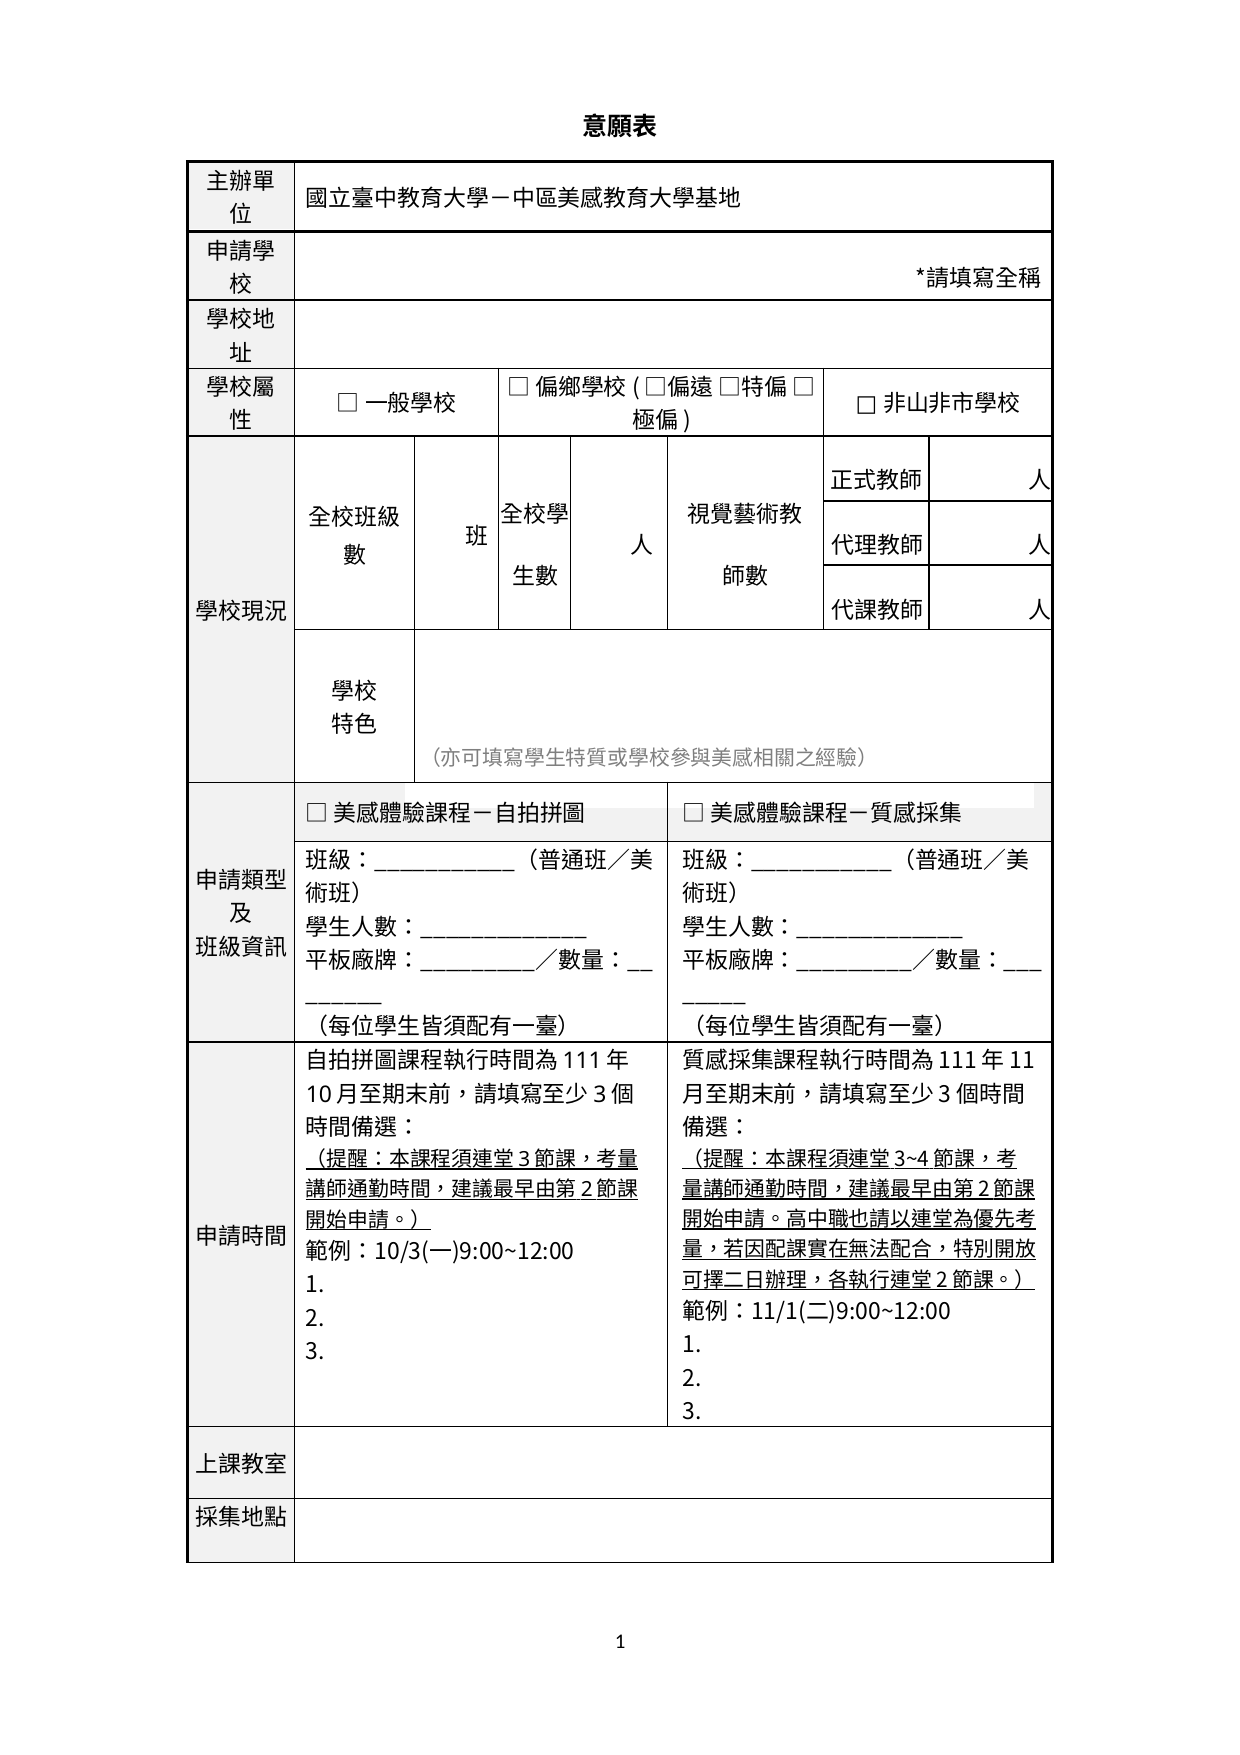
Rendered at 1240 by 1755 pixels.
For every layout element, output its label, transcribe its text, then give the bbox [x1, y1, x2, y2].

table_cell 學校地址 [189, 301, 294, 368]
table_cell □ 非山非市學校 [824, 369, 1051, 435]
table_cell [668, 783, 1034, 808]
table_cell 質感採集課程執行時間為111年11月至期末前，請填寫至少3個時間備選： （提醒：本課程須連堂3~4節課，考量講師通勤時間，建議最早由第2節課開始申請。高中職也請以連堂為優先考量，若因配課實在無法配合，特別開放可擇二日辦理，各執行連堂2節課。） 範例：11/1(二)9:00~12:00 1. 2. 3. [668, 1043, 1051, 1426]
table_cell 人 [930, 566, 1051, 629]
table_cell 人 [930, 437, 1051, 500]
table_cell 人 [930, 502, 1051, 564]
table_cell [295, 301, 1051, 368]
table_cell 全校學生數 [499, 437, 570, 629]
table_cell 學校 特色 [295, 630, 414, 782]
table_cell 視覺藝術教師數 [668, 437, 823, 629]
table_cell [566, 804, 581, 808]
table_cell [295, 1427, 1051, 1498]
table_cell □ 美感體驗課程－自拍拼圖 [295, 783, 667, 841]
table_cell 正式教師 [824, 437, 928, 500]
table_cell [415, 630, 1051, 782]
table_cell 人 [571, 437, 667, 629]
table_cell 上課教室 [189, 1427, 294, 1498]
table_cell [295, 1499, 1051, 1562]
table_cell 代課教師 [824, 566, 928, 629]
table_header 國立臺中教育大學－中區美感教育大學基地 [295, 163, 1051, 229]
table_cell □ 偏鄉學校 ( □偏遠 □特偏 □極偏 ) [499, 369, 823, 435]
table_cell □ 美感體驗課程－質感採集 [668, 783, 1051, 841]
table_cell 班 [415, 437, 498, 629]
table_cell [685, 804, 702, 808]
table_cell 採集地點 [189, 1499, 294, 1562]
table_cell 自拍拼圖課程執行時間為111年10月至期末前，請填寫至少3個時間備選： （提醒：本課程須連堂3節課，考量講師通勤時間，建議最早由第2節課開始申請。） 範例：10/3(一)9:00~12:00 1. 2. 3. [295, 1043, 667, 1426]
table_cell *請填寫全稱 [295, 233, 1051, 299]
text 意願表 [187, 102, 1052, 143]
table_cell 班級：___________（普通班／美術班） 學生人數：_____________ 平板廠牌：_________／數量：________ （每位學生皆須配有一臺） [668, 842, 1051, 1041]
table_cell 申請類型 及 班級資訊 [189, 783, 294, 1041]
table_cell 全校班級數 [295, 437, 414, 629]
table_cell [405, 783, 667, 808]
table_cell □ 一般學校 [295, 369, 498, 435]
table_cell 申請學校 [189, 233, 294, 299]
table_cell [405, 734, 414, 782]
table_cell 學校現況 [189, 437, 294, 782]
table_cell 申請時間 [189, 1043, 294, 1426]
table_header 主辦單位 [189, 163, 294, 229]
table_cell 班級：___________（普通班／美術班） 學生人數：_____________ 平板廠牌：_________／數量：________ （每位學生皆須配有一臺） [295, 842, 667, 1041]
table_cell 學校屬性 [189, 369, 294, 435]
table_cell 代理教師 [824, 502, 928, 564]
